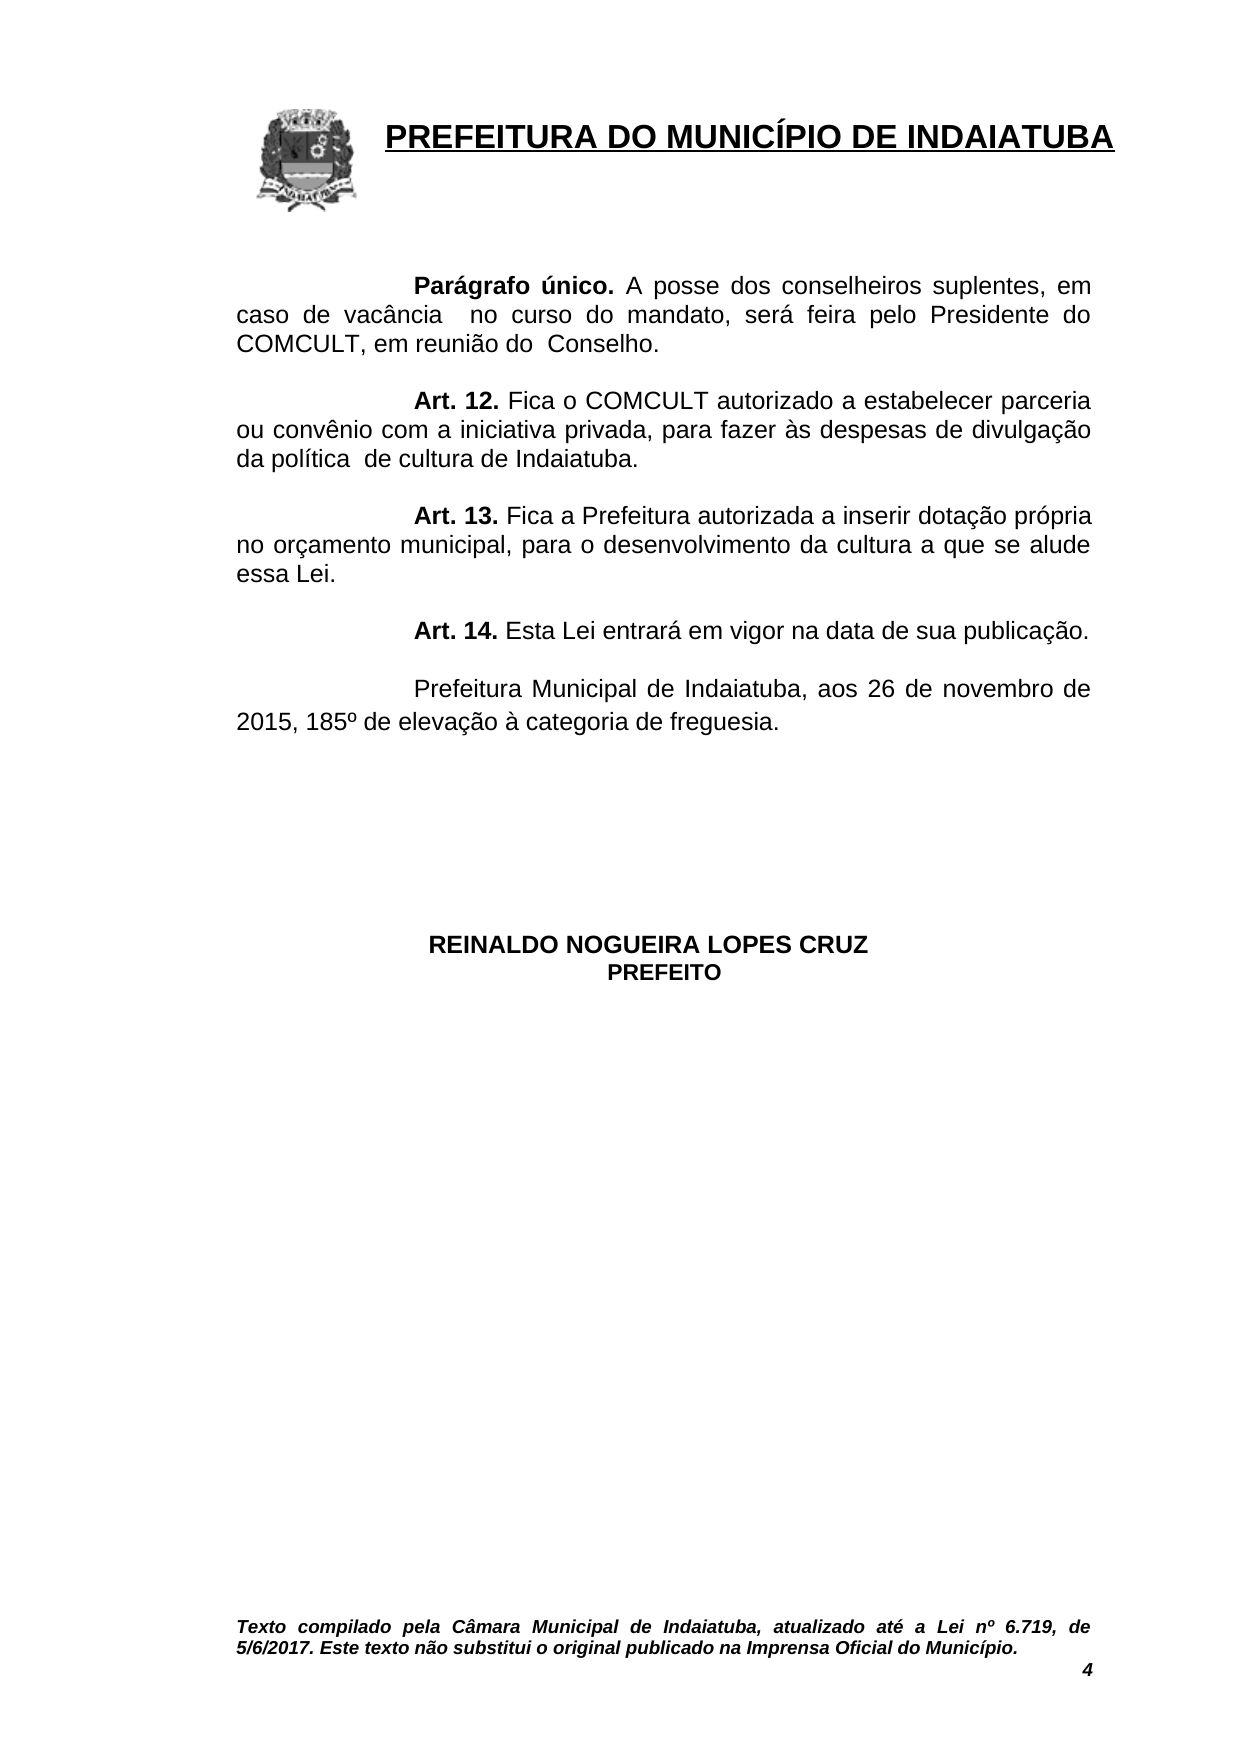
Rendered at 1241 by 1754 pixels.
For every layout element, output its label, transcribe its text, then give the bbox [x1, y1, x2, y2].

text REINALDO NOGUEIRA LOPES CRUZ [236, 930, 1092, 959]
text Art. 13. Fica a Prefeitura autorizada a inserir dotação própria no orçamento municipal, para o desenvolvimento da cultura a que se alude essa Lei. [236, 501, 1092, 587]
text Prefeitura Municipal de Indaiatuba, aos 26 de novembro de 2015, 185º de elevação à categoria de freguesia. [236, 674, 1092, 735]
text PREFEITO [236, 959, 1092, 985]
text Art. 12. Fica o COMCULT autorizado a estabelecer parceria ou convênio com a iniciativa privada, para fazer às despesas de divulgação da política de cultura de Indaiatuba. [236, 386, 1092, 472]
text Art. 14. Esta Lei entrará em vigor na data de sua publicação. [236, 616, 1092, 645]
text Parágrafo único. A posse dos conselheiros suplentes, em caso de vacância no curso do mandato, será feira pelo Presidente do COMCULT, em reunião do Conselho. [236, 271, 1092, 357]
